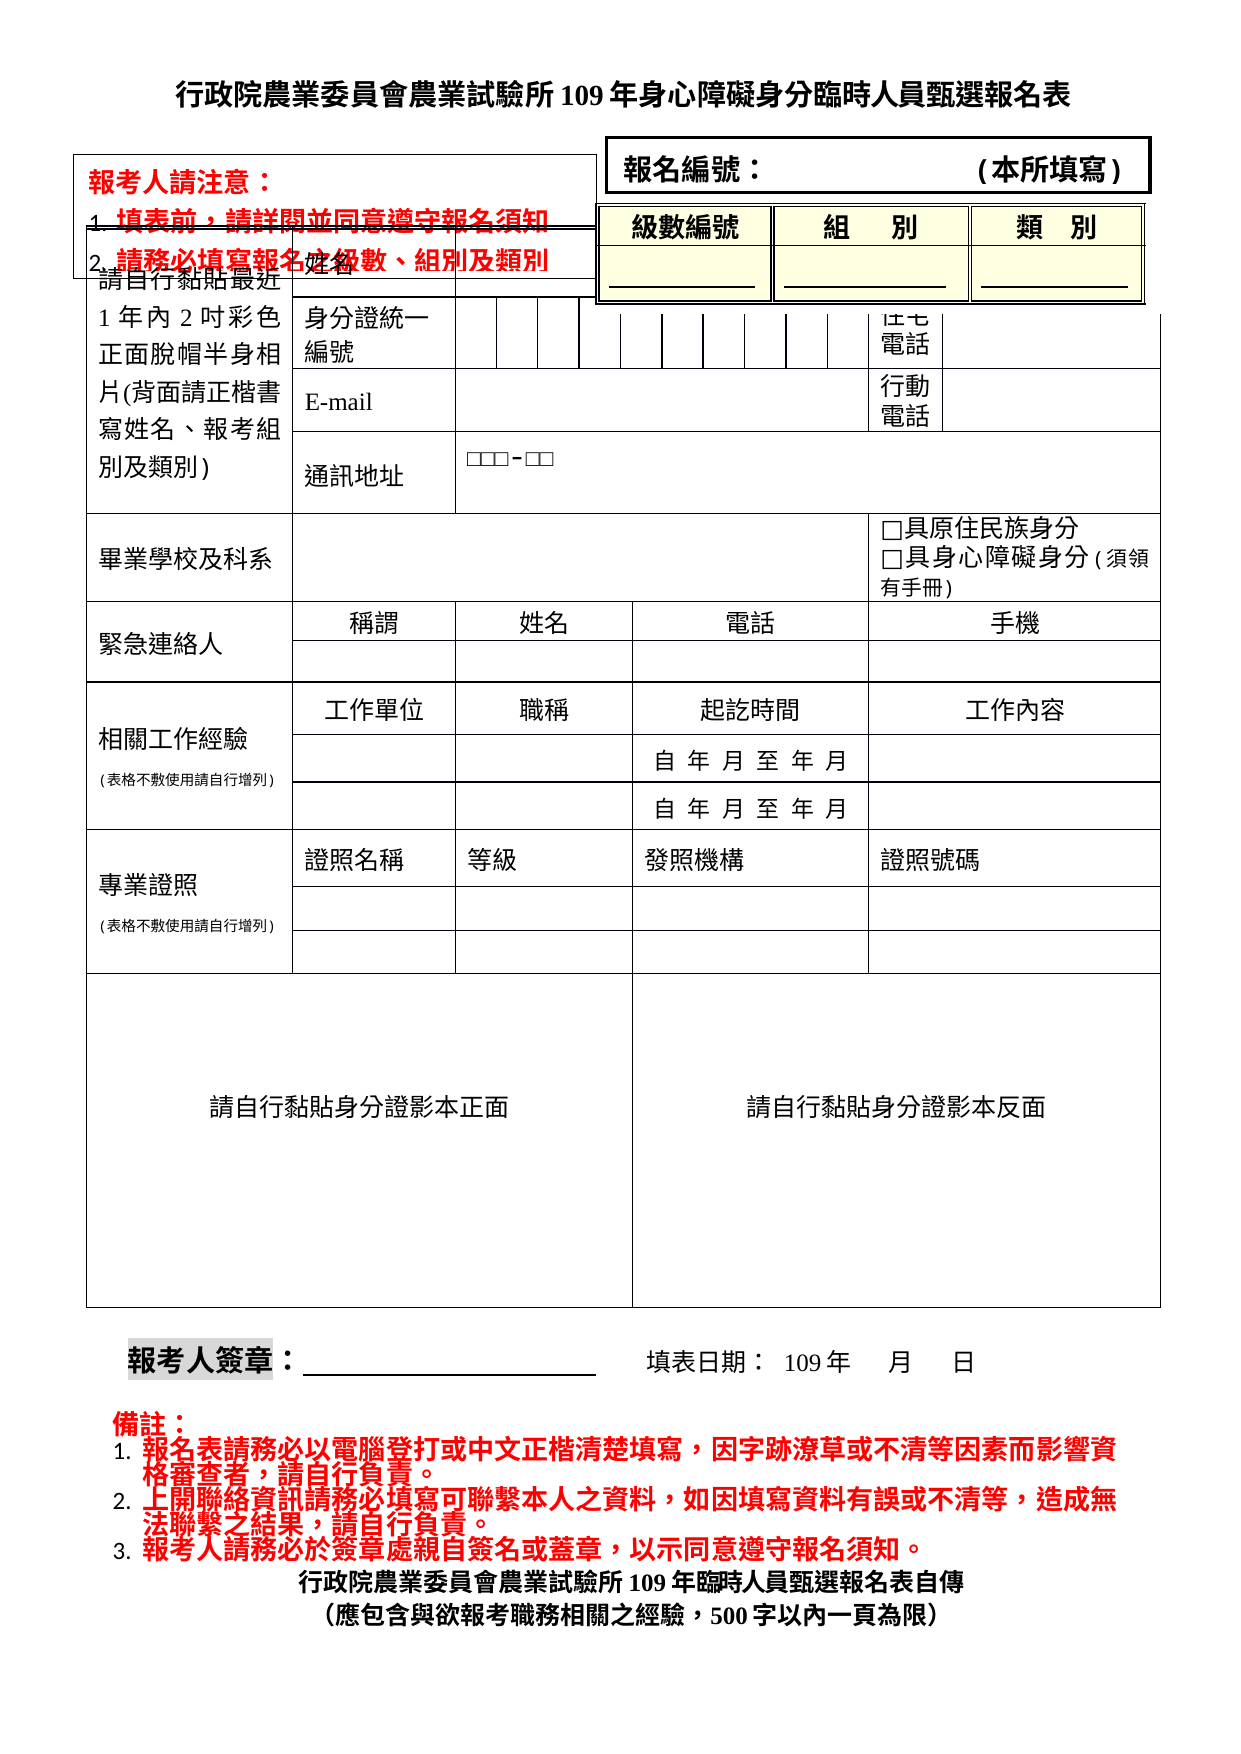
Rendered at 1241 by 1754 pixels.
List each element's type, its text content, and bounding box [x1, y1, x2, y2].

table_cell 緊急連絡人 [87, 602, 292, 681]
list 上開聯絡資訊請務必填寫可聯繫本人之資料，如因填寫資料有誤或不清等，造成無法聯繫之結果，請自行負責。 [112, 1489, 191, 1539]
table_cell □□□-□□ [456, 432, 1160, 513]
table_cell [456, 783, 632, 829]
list 報名表請務必以電腦登打或中文正楷清楚填寫，因字跡潦草或不清等因素而影響資格審查者，請自行負責。 [156, 1439, 324, 1489]
table_cell 請自行黏貼身分證影本反面 [633, 974, 1160, 1307]
table_cell 證照名稱 [293, 830, 455, 886]
table_cell [456, 887, 632, 930]
table_cell 專業證照 (表格不敷使用請自行增列) [87, 830, 292, 973]
table_cell 請自行黏貼身分證影本正面 [87, 974, 632, 1307]
table_cell [456, 298, 496, 368]
text 行政院農業委員會農業試驗所109年臨時人員甄選報名表自傳 [112, 1564, 1150, 1598]
table_cell [456, 931, 632, 973]
table_cell [745, 314, 785, 368]
table_cell [633, 641, 868, 681]
table_cell [633, 887, 868, 930]
list 上開聯絡資訊請務必填寫可聯繫本人之資料，如因填寫資料有誤或不清等，造成無法聯繫之結果，請自行負責。 [183, 1489, 208, 1539]
table_cell [293, 641, 455, 681]
table_cell [621, 314, 661, 368]
table_cell [943, 369, 1160, 431]
table_cell [869, 931, 1160, 973]
table_cell 等級 [456, 830, 632, 886]
list 填表前，請詳閱並同意遵守報名須知 [293, 230, 455, 239]
table_cell [704, 314, 744, 368]
table_cell 身分證統一編號 [293, 298, 455, 368]
table_cell [497, 298, 537, 368]
list 報考人請務必於簽章處親自簽名或蓋章，以示同意遵守報名須知。 [112, 1539, 1134, 1564]
table_cell 畢業學校及科系 [87, 514, 292, 601]
table_cell 起訖時間 [633, 683, 868, 733]
table_cell [869, 641, 1160, 681]
table_cell [869, 735, 1160, 781]
list 填表前，請詳閱並同意遵守報名須知 [88, 230, 292, 239]
table_cell [869, 887, 1160, 930]
table_cell E-mail [293, 369, 455, 431]
text 報考人簽章： 填表日期： 109年 月 日 [112, 1333, 1091, 1381]
table_cell [972, 246, 1141, 300]
table_cell 工作內容 [869, 683, 1160, 733]
table_cell [538, 298, 578, 368]
table_cell 稱謂 [293, 602, 455, 640]
table_cell 行動電話 [869, 369, 942, 431]
table_cell [293, 514, 868, 601]
list 請務必填寫報名之級數、組別及類別 [456, 239, 581, 271]
list 上開聯絡資訊請務必填寫可聯繫本人之資料，如因填寫資料有誤或不清等，造成無法聯繫之結果，請自行負責。 [205, 1489, 242, 1539]
table_cell 電話 [633, 602, 868, 640]
list 上開聯絡資訊請務必填寫可聯繫本人之資料，如因填寫資料有誤或不清等，造成無法聯繫之結果，請自行負責。 [233, 1489, 1134, 1539]
table_cell 通訊地址 [293, 432, 455, 513]
list 報名表請務必以電腦登打或中文正楷清楚填寫，因字跡潦草或不清等因素而影響資格審查者，請自行負責。 [112, 1439, 154, 1489]
table_cell [293, 931, 455, 973]
table_cell [633, 931, 868, 973]
table_cell [869, 783, 1160, 829]
text 報考人請注意： [88, 161, 581, 200]
table_cell □具原住民族身分 □具身心障礙身分(須領有手冊) [869, 514, 1160, 601]
table_cell 姓名 [456, 602, 632, 640]
table_cell [456, 641, 632, 681]
table_cell [456, 735, 632, 781]
text 報名編號： (本所填寫) [623, 146, 1133, 184]
table_cell [787, 314, 827, 368]
table_cell 自 年 月 至 年 月 [633, 783, 868, 829]
table_cell [828, 314, 868, 368]
table_cell [663, 314, 702, 368]
list 填表前，請詳閱並同意遵守報名須知 [88, 200, 581, 225]
table_cell 自 年 月 至 年 月 [633, 735, 868, 781]
table_cell [775, 246, 968, 300]
list 填表前，請詳閱並同意遵守報名須知 [456, 230, 581, 239]
text 行政院農業委員會農業試驗所109年身心障礙身分臨時人員甄選報名表 [113, 75, 1134, 112]
table_cell [456, 369, 868, 431]
list 請務必填寫報名之級數、組別及類別 [293, 239, 455, 271]
table_header [456, 279, 595, 296]
list 報名表請務必以電腦登打或中文正楷清楚填寫，因字跡潦草或不清等因素而影響資格審查者，請自行負責。 [311, 1439, 1134, 1489]
table_cell [580, 298, 620, 368]
text 備註： [112, 1414, 1134, 1439]
table_header 類 別 [972, 207, 1141, 245]
list 請務必填寫報名之級數、組別及類別 [88, 239, 292, 271]
table_cell 發照機構 [633, 830, 868, 886]
table_cell [600, 246, 770, 300]
table_header 請自行黏貼最近1年內2吋彩色正面脫帽半身相片(背面請正楷書寫姓名、報考組別及類別) [87, 279, 292, 513]
table_cell [293, 735, 455, 781]
table_cell 證照號碼 [869, 830, 1160, 886]
table_cell [293, 887, 455, 930]
table_header 組 別 [775, 207, 968, 245]
table_header 級數編號 [600, 207, 770, 245]
table_cell [293, 783, 455, 829]
table_cell 職稱 [456, 683, 632, 733]
table_cell 工作單位 [293, 683, 455, 733]
table_cell 手機 [869, 602, 1160, 640]
table_cell [943, 314, 1160, 368]
text （應包含與欲報考職務相關之經驗，500字以內一頁為限） [112, 1598, 1150, 1631]
table_header 姓名 [293, 279, 455, 296]
table_cell 住宅電話 [869, 314, 942, 368]
table_cell 相關工作經驗 (表格不敷使用請自行增列) [87, 683, 292, 829]
